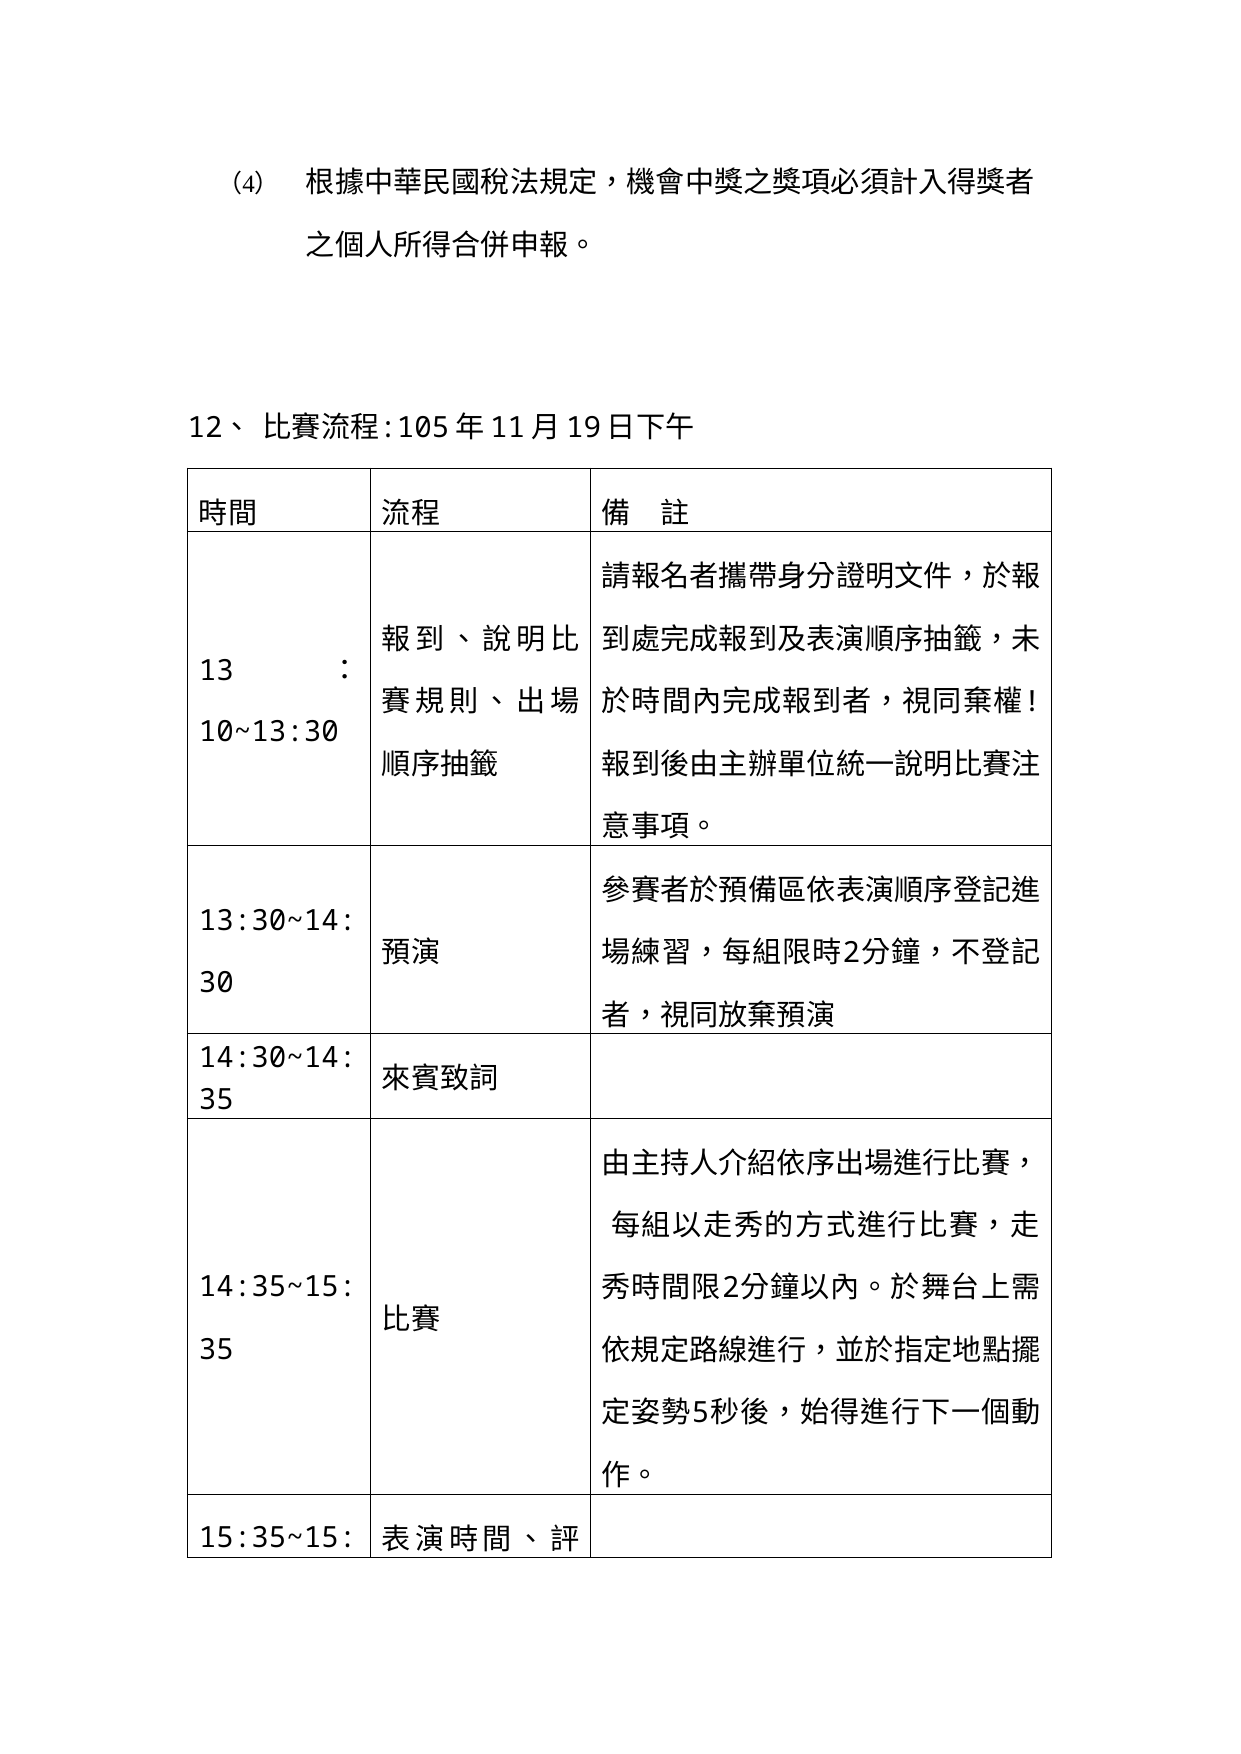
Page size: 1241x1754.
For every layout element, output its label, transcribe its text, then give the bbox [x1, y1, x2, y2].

table_cell 請報名者攜帶身分證明文件，於報到處完成報到及表演順序抽籤，未於時間內完成報到者，視同棄權!報到後由主辦單位統一說明比賽注意事項。 [591, 532, 1051, 845]
table_cell [591, 1034, 1051, 1118]
list 比賽流程:105年11月19日下午 [187, 404, 1053, 446]
table_header 流程 [371, 469, 590, 531]
table_cell [591, 1495, 1051, 1557]
list 根據中華民國稅法規定，機會中獎之獎項必須計入得獎者之個人所得合併申報。 [217, 158, 1053, 264]
table_cell 參賽者於預備區依表演順序登記進場練習，每組限時2分鐘，不登記者，視同放棄預演 [591, 846, 1051, 1033]
table_cell 由主持人介紹依序出場進行比賽， 每組以走秀的方式進行比賽，走秀時間限2分鐘以內。於舞台上需依規定路線進行，並於指定地點擺定姿勢5秒後，始得進行下一個動作。 [591, 1119, 1051, 1494]
table_cell 表演時間、評 [371, 1495, 590, 1557]
table_cell 15:35~15: [188, 1495, 370, 1557]
table_header 備 註 [591, 469, 1051, 531]
table_cell 14:35~15:35 [188, 1119, 370, 1494]
table_cell 13:30~14:30 [188, 846, 370, 1033]
table_cell 預演 [371, 846, 590, 1033]
table_cell 14:30~14:35 [188, 1034, 370, 1118]
table_cell 13：10~13:30 [188, 532, 370, 845]
table_cell 來賓致詞 [371, 1034, 590, 1118]
table_cell 報到、說明比賽規則、出場順序抽籤 [371, 532, 590, 845]
table_header 時間 [188, 469, 370, 531]
table_cell 比賽 [371, 1119, 590, 1494]
